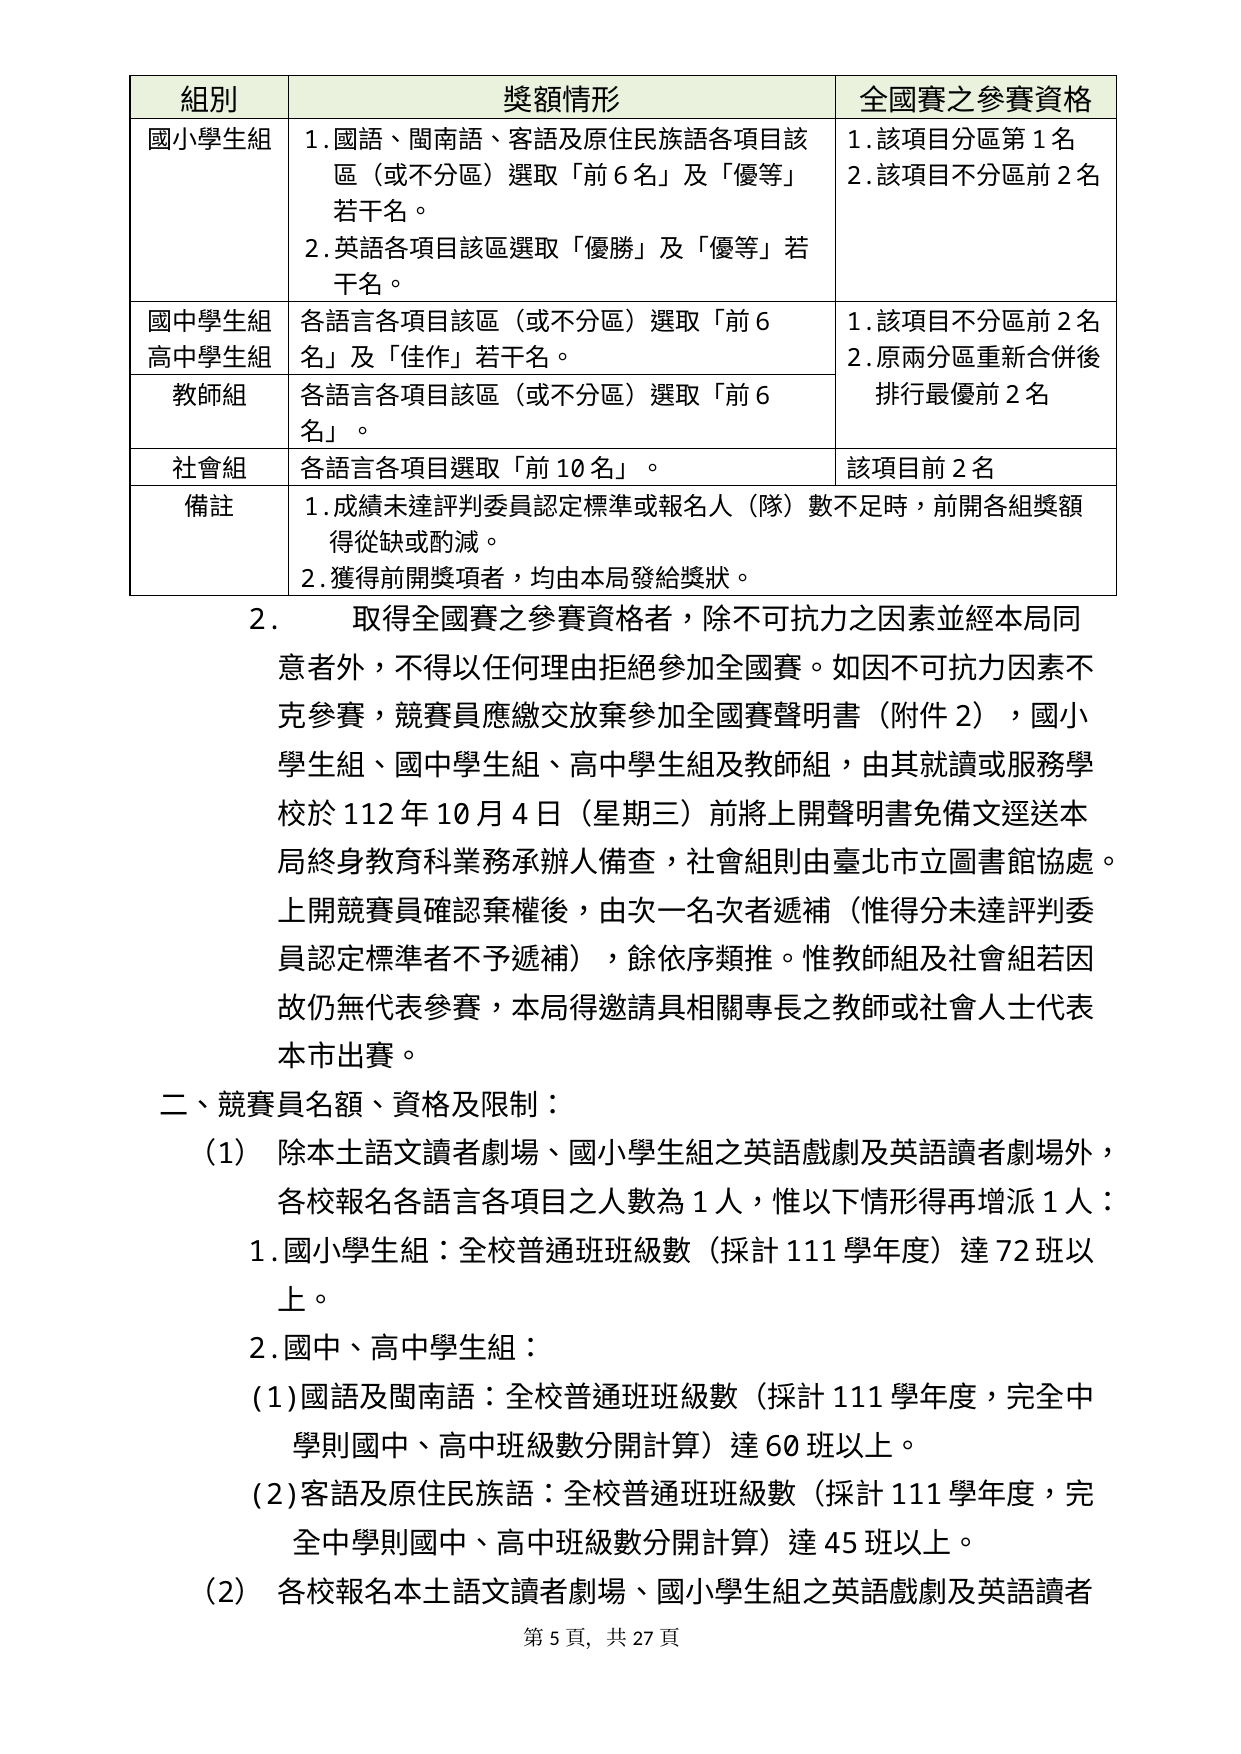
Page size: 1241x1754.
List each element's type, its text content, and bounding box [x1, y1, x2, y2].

list 各校報名本土語文讀者劇場、國小學生組之英語戲劇及英語讀者 [188, 1568, 1110, 1611]
table_cell 該項目前2名 [836, 449, 1116, 485]
table_cell 1.成績未達評判委員認定標準或報名人（隊）數不足時，前開各組獎額得從缺或酌減。 2.獲得前開獎項者，均由本局發給獎狀。 [289, 486, 1116, 595]
table_cell 各語言各項目選取「前10名」。 [289, 449, 835, 485]
text (2)客語及原住民族語：全校普通班班級數（採計111學年度，完全中學則國中、高中班級數分開計算）達45班以上。 [248, 1471, 1110, 1562]
table_header 全國賽之參賽資格 [836, 76, 1116, 118]
list 除本土語文讀者劇場、國小學生組之英語戲劇及英語讀者劇場外，各校報名各語言各項目之人數為1人，惟以下情形得再增派1人： [188, 1130, 1110, 1221]
text 2.國中、高中學生組： [248, 1325, 1110, 1367]
table_cell 各語言各項目該區（或不分區）選取「前6名」。 [289, 375, 835, 448]
table_cell 教師組 [131, 375, 288, 448]
table_header 組別 [131, 76, 288, 118]
text 1.國小學生組：全校普通班班級數（採計111學年度）達72班以上。 [248, 1227, 1110, 1318]
table_cell 各語言各項目該區（或不分區）選取「前6名」及「佳作」若干名。 [289, 302, 835, 374]
text 二、競賽員名額、資格及限制： [130, 1082, 1110, 1124]
table_cell 社會組 [131, 449, 288, 485]
table_cell 1.該項目分區第1名 2.該項目不分區前2名 [836, 119, 1116, 301]
text (1)國語及閩南語：全校普通班班級數（採計111學年度，完全中學則國中、高中班級數分開計算）達60班以上。 [248, 1373, 1110, 1464]
table_cell 備註 [131, 486, 288, 595]
list 取得全國賽之參賽資格者，除不可抗力之因素並經本局同意者外，不得以任何理由拒絕參加全國賽。如因不可抗力因素不克參賽，競賽員應繳交放棄參加全國賽聲明書（附件2），國小學生組、國中學生組、高中學生組及教師組，由其就讀或服務學校於112年10月4日（星期三）前將上開聲明書免備文逕送本局終身教育科業務承辦人備查，社會組則由臺北市立圖書館協處。上開競賽員確認棄權後，由次一名次者遞補（惟得分未達評判委員認定標準者不予遞補），餘依序類推。惟教師組及社會組若因故仍無代表參賽，本局得邀請具相關專長之教師或社會人士代表本市出賽。 [248, 596, 1110, 1075]
table_header 獎額情形 [289, 76, 835, 118]
table_cell 1.國語、閩南語、客語及原住民族語各項目該區（或不分區）選取「前6名」及「優等」若干名。 2.英語各項目該區選取「優勝」及「優等」若干名。 [289, 119, 835, 301]
table_cell 國中學生組 高中學生組 [131, 302, 288, 374]
table_cell 1.該項目不分區前2名 2.原兩分區重新合併後排行最優前2名 [836, 302, 1116, 448]
table_cell 國小學生組 [131, 119, 288, 301]
